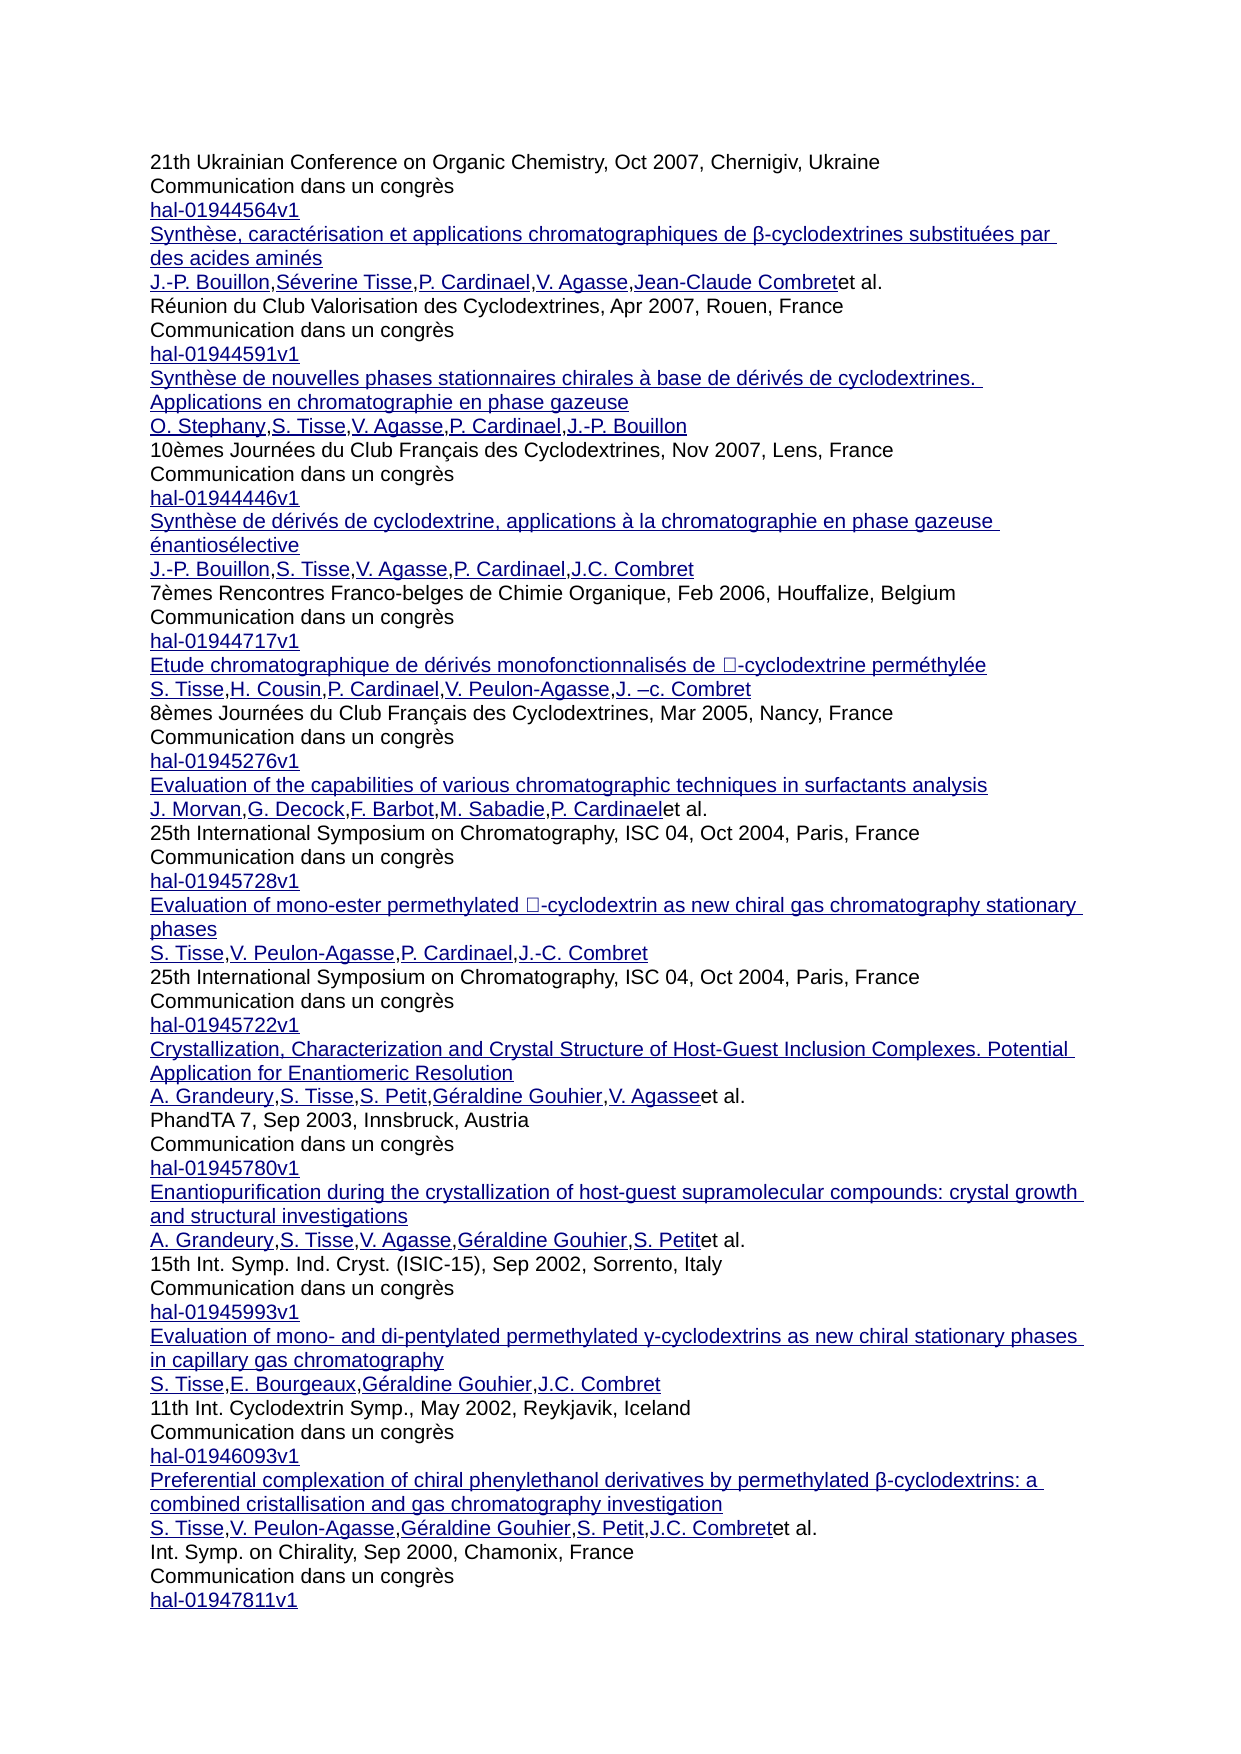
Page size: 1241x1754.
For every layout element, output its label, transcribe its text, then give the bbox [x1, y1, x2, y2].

table_cell Evaluation of mono-ester permethylated -cyclodextrin as new chiral gas chromatography stationary phases S. Tisse,V. Peulon-Agasse,P. Cardinael,J.-C. Combret 25th International Symposium on Chromatography, ISC 04, Oct 2004, Paris, France Communication dans un congrès hal-01945722v1 [150, 893, 1090, 1036]
table_cell Synthèse, caractérisation et applications chromatographiques de β-cyclodextrines substituées par des acides aminés J.-P. Bouillon,Séverine Tisse,P. Cardinael,V. Agasse,Jean-Claude Combretet al. Réunion du Club Valorisation des Cyclodextrines, Apr 2007, Rouen, France Communication dans un congrès hal-01944591v1 [150, 222, 1090, 366]
table_cell Etude chromatographique de dérivés monofonctionnalisés de -cyclodextrine perméthylée S. Tisse,H. Cousin,P. Cardinael,V. Peulon-Agasse,J. –c. Combret 8èmes Journées du Club Français des Cyclodextrines, Mar 2005, Nancy, France Communication dans un congrès hal-01945276v1 [150, 653, 1090, 773]
table_cell Synthèse de dérivés de cyclodextrine, applications à la chromatographie en phase gazeuse énantiosélective J.-P. Bouillon,S. Tisse,V. Agasse,P. Cardinael,J.C. Combret 7èmes Rencontres Franco-belges de Chimie Organique, Feb 2006, Houffalize, Belgium Communication dans un congrès hal-01944717v1 [150, 509, 1090, 653]
table_cell Evaluation of the capabilities of various chromatographic techniques in surfactants analysis J. Morvan,G. Decock,F. Barbot,M. Sabadie,P. Cardinaelet al. 25th International Symposium on Chromatography, ISC 04, Oct 2004, Paris, France Communication dans un congrès hal-01945728v1 [150, 773, 1090, 893]
table_cell Enantiopurification during the crystallization of host-guest supramolecular compounds: crystal growth and structural investigations A. Grandeury,S. Tisse,V. Agasse,Géraldine Gouhier,S. Petitet al. 15th Int. Symp. Ind. Cryst. (ISIC-15), Sep 2002, Sorrento, Italy Communication dans un congrès hal-01945993v1 [150, 1180, 1090, 1324]
table_cell Crystallization, Characterization and Crystal Structure of Host-Guest Inclusion Complexes. Potential Application for Enantiomeric Resolution A. Grandeury,S. Tisse,S. Petit,Géraldine Gouhier,V. Agasseet al. PhandTA 7, Sep 2003, Innsbruck, Austria Communication dans un congrès hal-01945780v1 [150, 1036, 1090, 1180]
table_cell Synthèse de nouvelles phases stationnaires chirales à base de dérivés de cyclodextrines. Applications en chromatographie en phase gazeuse O. Stephany,S. Tisse,V. Agasse,P. Cardinael,J.-P. Bouillon 10èmes Journées du Club Français des Cyclodextrines, Nov 2007, Lens, France Communication dans un congrès hal-01944446v1 [150, 366, 1090, 509]
table_cell 21th Ukrainian Conference on Organic Chemistry, Oct 2007, Chernigiv, Ukraine Communication dans un congrès hal-01944564v1 [150, 150, 1090, 222]
table_cell Evaluation of mono- and di-pentylated permethylated γ-cyclodextrins as new chiral stationary phases in capillary gas chromatography S. Tisse,E. Bourgeaux,Géraldine Gouhier,J.C. Combret 11th Int. Cyclodextrin Symp., May 2002, Reykjavik, Iceland Communication dans un congrès hal-01946093v1 [150, 1324, 1090, 1468]
table_cell Preferential complexation of chiral phenylethanol derivatives by permethylated β-cyclodextrins: a combined cristallisation and gas chromatography investigation S. Tisse,V. Peulon-Agasse,Géraldine Gouhier,S. Petit,J.C. Combretet al. Int. Symp. on Chirality, Sep 2000, Chamonix, France Communication dans un congrès hal-01947811v1 [150, 1468, 1090, 1611]
